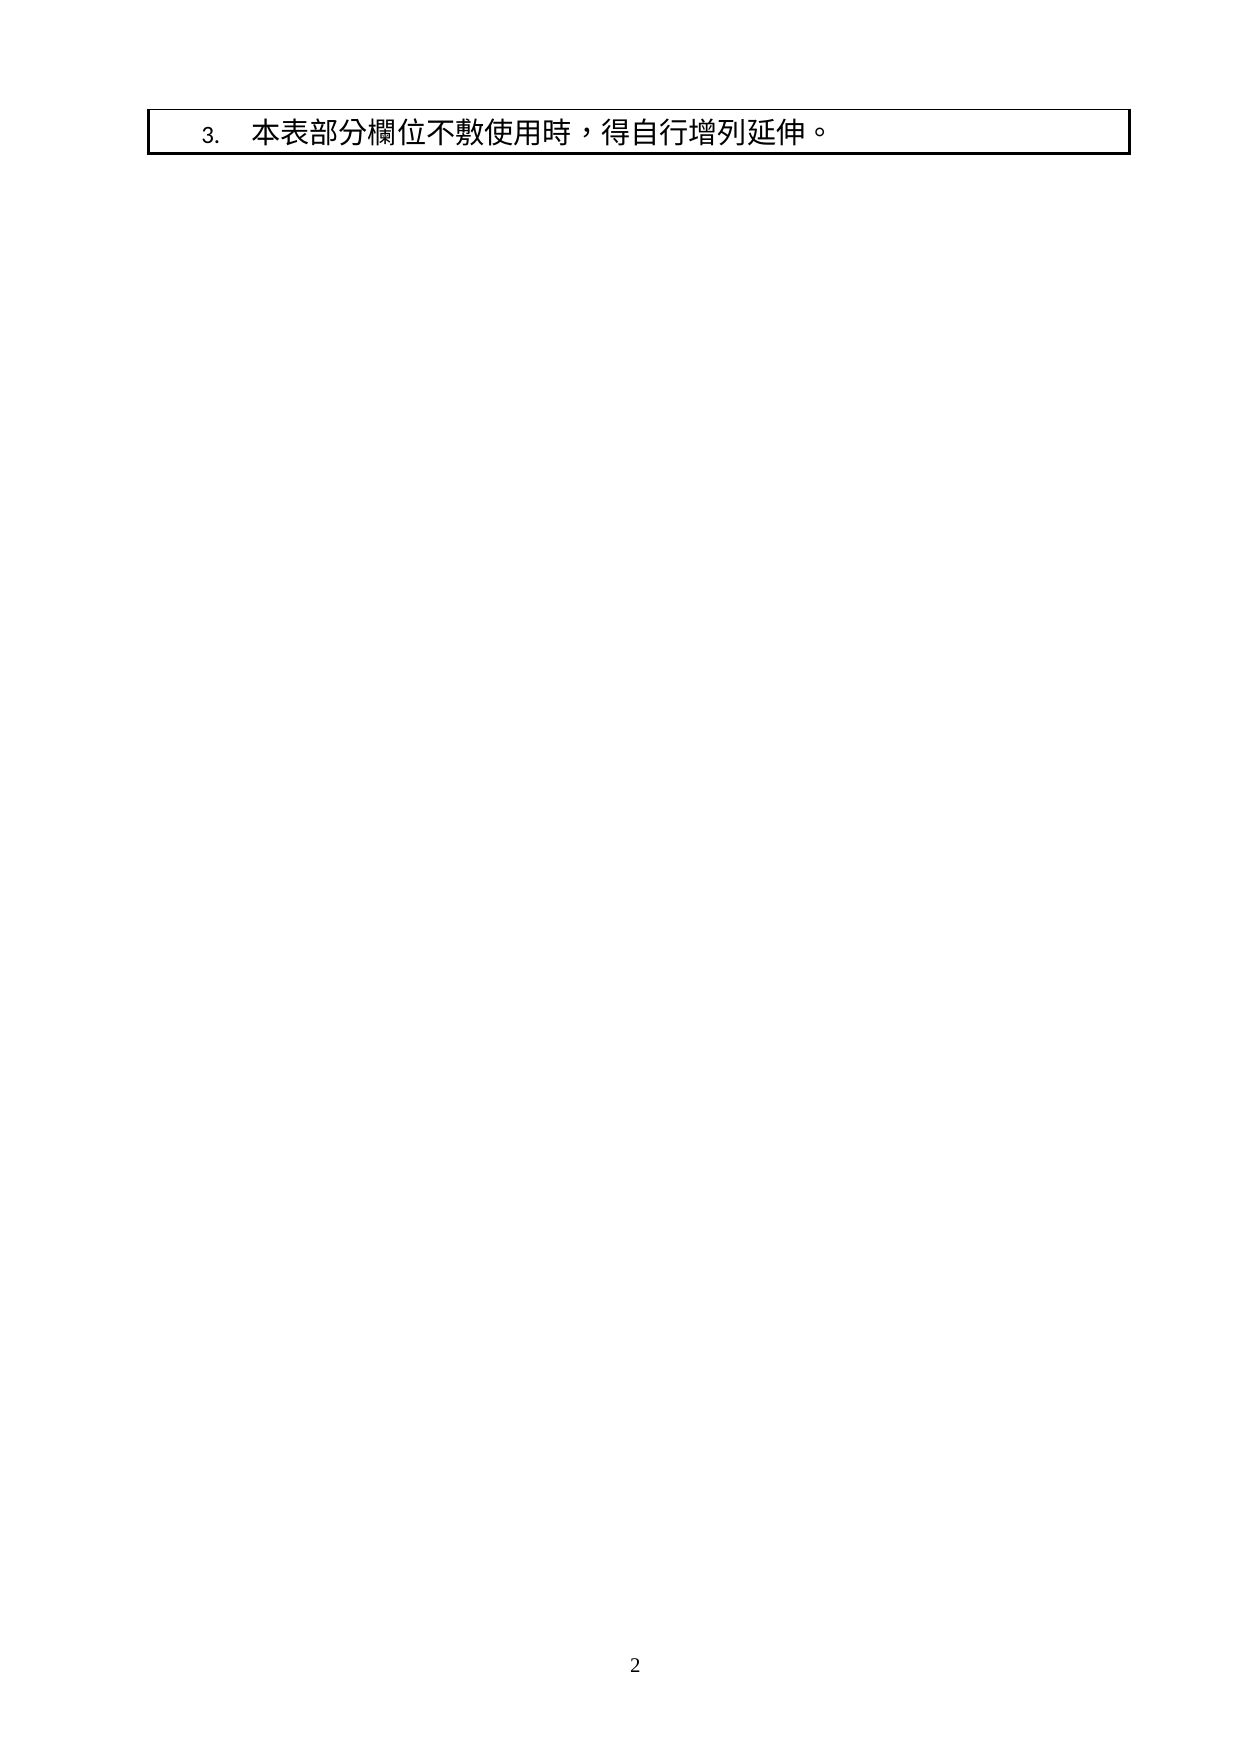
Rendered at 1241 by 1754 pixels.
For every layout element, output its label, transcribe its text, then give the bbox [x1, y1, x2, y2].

table_cell 備註： 依國家文官學院辦理各項訓練助理輔導員實施要點第3點第1款規定，召募條件為，大專畢業以上學歷，身心健康、儀容端正、品德良好，無不當素行，具服務熱忱之退休公教人員，並領有志工服務證者為優先。 本表填妥後請以電子郵件或傳真，寄交給本學院志工自主維運管理中心（nacsvolunteer@nacs.gov.tw，電話：02-26531516）或業務承辦人蔡孟育先生（p296@nacs.gov.tw，電話：02-26531521，傳真：02-26531544），本學院將善盡個資保密責任。 本表部分欄位不敷使用時，得自行增列延伸。 [150, 110, 1128, 152]
